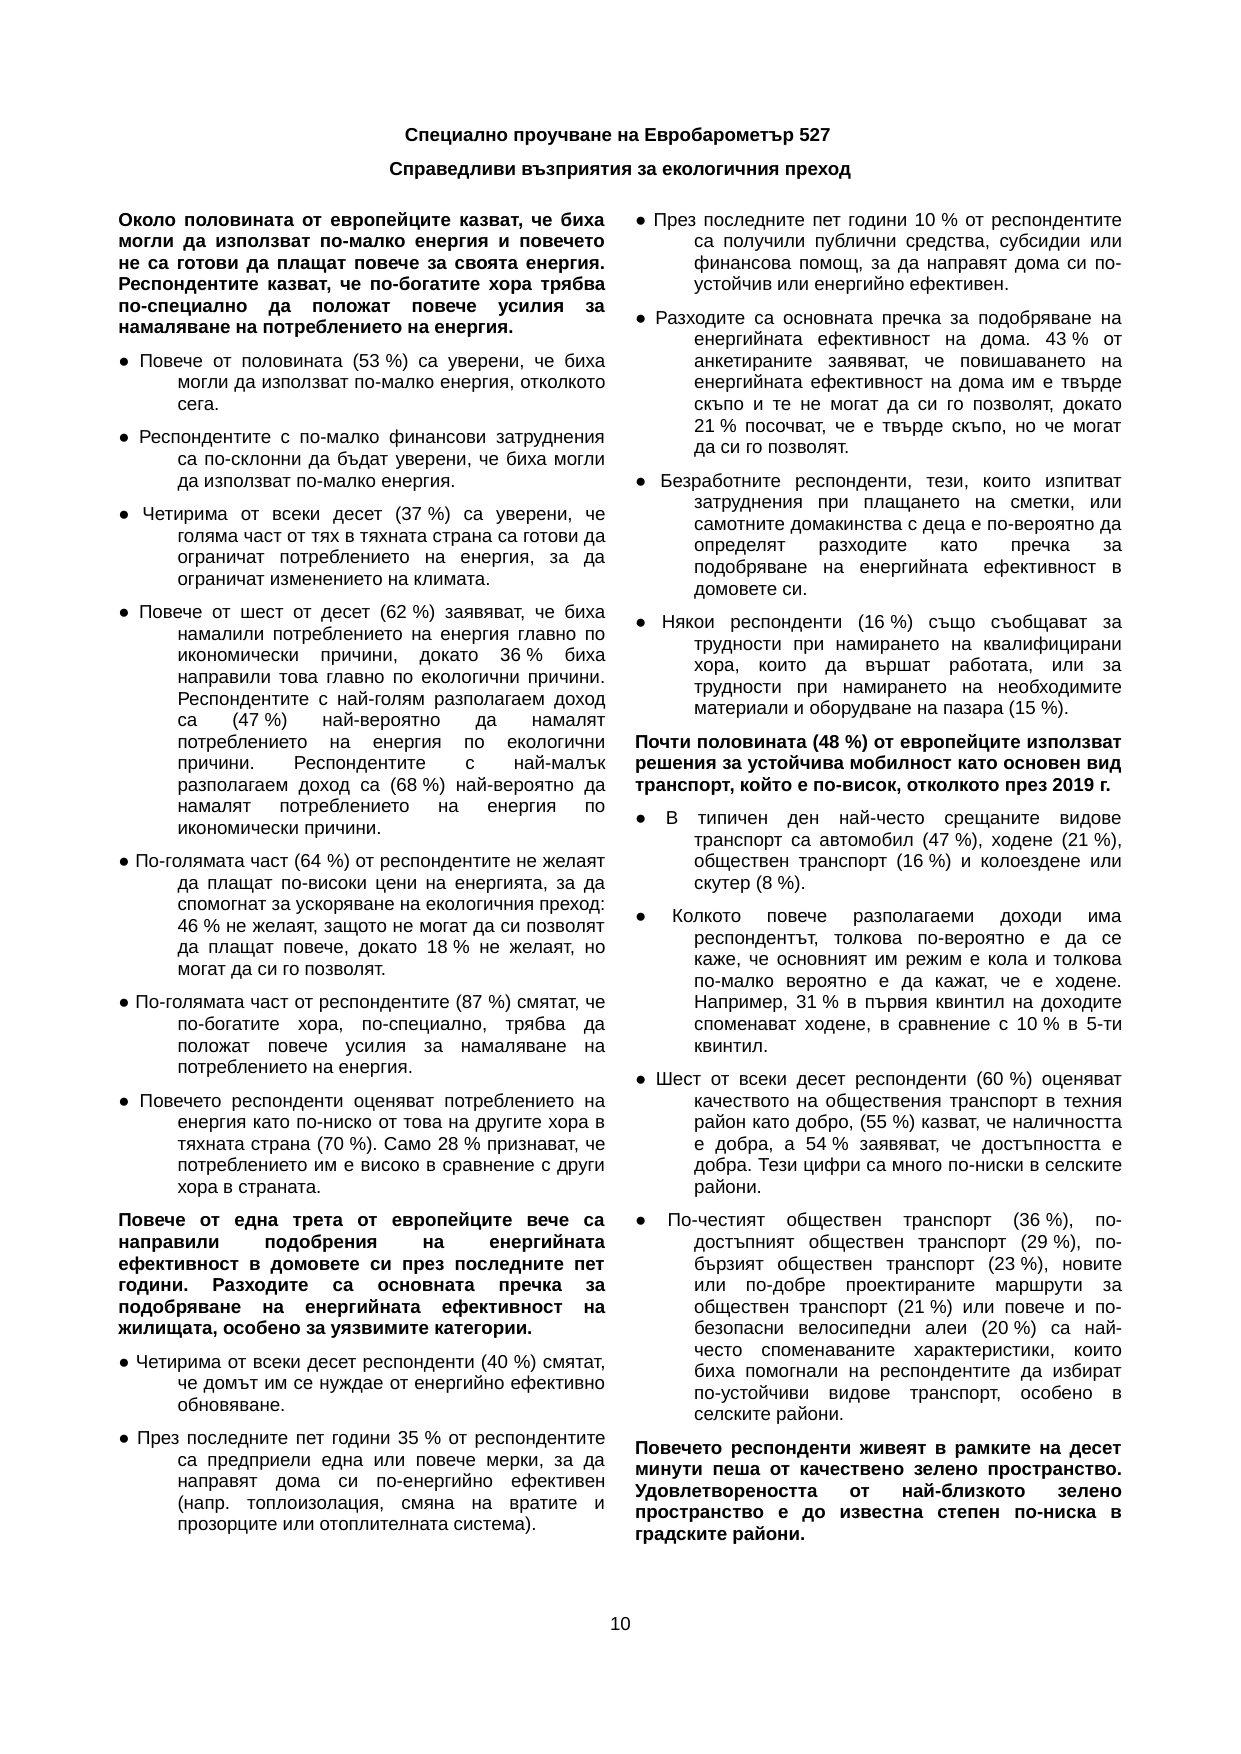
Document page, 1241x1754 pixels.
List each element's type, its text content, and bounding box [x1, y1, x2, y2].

text ● Колкото повече разполагаеми доходи има респондентът, толкова по-вероятно е да се каже, че основният им режим е кола и толкова по-малко вероятно е да кажат, че е ходене. Например, 31 % в първия квинтил на доходите споменават ходене, в сравнение с 10 % в 5-ти квинтил. [635, 905, 1122, 1056]
text Около половината от европейците казват, че биха могли да използват по-малко енергия и повечето не са готови да плащат повече за своята енергия. Респондентите казват, че по-богатите хора трябва по-специално да положат повече усилия за намаляване на потреблението на енергия. [118, 208, 605, 338]
text ● Безработните респонденти, тези, които изпитват затруднения при плащането на сметки, или самотните домакинства с деца е по-вероятно да определят разходите като пречка за подобряване на енергийната ефективност в домовете си. [635, 469, 1122, 599]
text ● Повечето респонденти оценяват потреблението на енергия като по-ниско от това на другите хора в тяхната страна (70 %). Само 28 % признават, че потреблението им е високо в сравнение с други хора в страната. [118, 1089, 605, 1197]
text ● Четирима от всеки десет (37 %) са уверени, че голяма част от тях в тяхната страна са готови да ограничат потреблението на енергия, за да ограничат изменението на климата. [118, 503, 605, 589]
text ● По-голямата част (64 %) от респондентите не желаят да плащат по-високи цени на енергията, за да спомогнат за ускоряване на екологичния преход: 46 % не желаят, защото не могат да си позволят да плащат повече, докато 18 % не желаят, но могат да си го позволят. [118, 850, 605, 979]
text ● По-честият обществен транспорт (36 %), по-достъпният обществен транспорт (29 %), по-бързият обществен транспорт (23 %), новите или по-добре проектираните маршрути за обществен транспорт (21 %) или повече и по-безопасни велосипедни алеи (20 %) са най-често споменаваните характеристики, които биха помогнали на респондентите да избират по-устойчиви видове транспорт, особено в селските райони. [635, 1209, 1122, 1425]
text ● През последните пет години 35 % от респондентите са предприели една или повече мерки, за да направят дома си по-енергийно ефективен (напр. топлоизолация, смяна на вратите и прозорците или отоплителната система). [118, 1427, 605, 1535]
text ● Шест от всеки десет респонденти (60 %) оценяват качеството на обществения транспорт в техния район като добро, (55 %) казват, че наличността е добра, а 54 % заявяват, че достъпността е добра. Тези цифри са много по-ниски в селските райони. [635, 1068, 1122, 1197]
text Повечето респонденти живеят в рамките на десет минути пеша от качествено зелено пространство. Удовлетвореността от най-близкото зелено пространство е до известна степен по-ниска в градските райони. [635, 1437, 1122, 1544]
text ● Респондентите с по-малко финансови затруднения са по-склонни да бъдат уверени, че биха могли да използват по-малко енергия. [118, 426, 605, 491]
text ● В типичен ден най-често срещаните видове транспорт са автомобил (47 %), ходене (21 %), обществен транспорт (16 %) и колоездене или скутер (8 %). [635, 807, 1122, 893]
text ● По-голямата част от респондентите (87 %) смятат, че по-богатите хора, по-специално, трябва да положат повече усилия за намаляване на потреблението на енергия. [118, 991, 605, 1078]
text ● През последните пет години 10 % от респондентите са получили публични средства, субсидии или финансова помощ, за да направят дома си по-устойчив или енергийно ефективен. [635, 208, 1122, 295]
text ● Някои респонденти (16 %) също съобщават за трудности при намирането на квалифицирани хора, които да вършат работата, или за трудности при намирането на необходимите материали и оборудване на пазара (15 %). [635, 611, 1122, 718]
text Повече от една трета от европейците вече са направили подобрения на енергийната ефективност в домовете си през последните пет години. Разходите са основната пречка за подобряване на енергийната ефективност на жилищата, особено за уязвимите категории. [118, 1209, 605, 1338]
text ● Повече от половината (53 %) са уверени, че биха могли да използват по-малко енергия, отколкото сега. [118, 350, 605, 414]
text ● Повече от шест от десет (62 %) заявяват, че биха намалили потреблението на енергия главно по икономически причини, докато 36 % биха направили това главно по екологични причини. Респондентите с най-голям разполагаем доход са (47 %) най-вероятно да намалят потреблението на енергия по екологични причини. Респондентите с най-малък разполагаем доход са (68 %) най-вероятно да намалят потреблението на енергия по икономически причини. [118, 601, 605, 838]
text ● Четирима от всеки десет респонденти (40 %) смятат, че домът им се нуждае от енергийно ефективно обновяване. [118, 1350, 605, 1415]
text Почти половината (48 %) от европейците използват решения за устойчива мобилност като основен вид транспорт, който е по-висок, отколкото през 2019 г. [635, 730, 1122, 795]
text ● Разходите са основната пречка за подобряване на енергийната ефективност на дома. 43 % от анкетираните заявяват, че повишаването на енергийната ефективност на дома им е твърде скъпо и те не могат да си го позволят, докато 21 % посочват, че е твърде скъпо, но че могат да си го позволят. [635, 307, 1122, 458]
